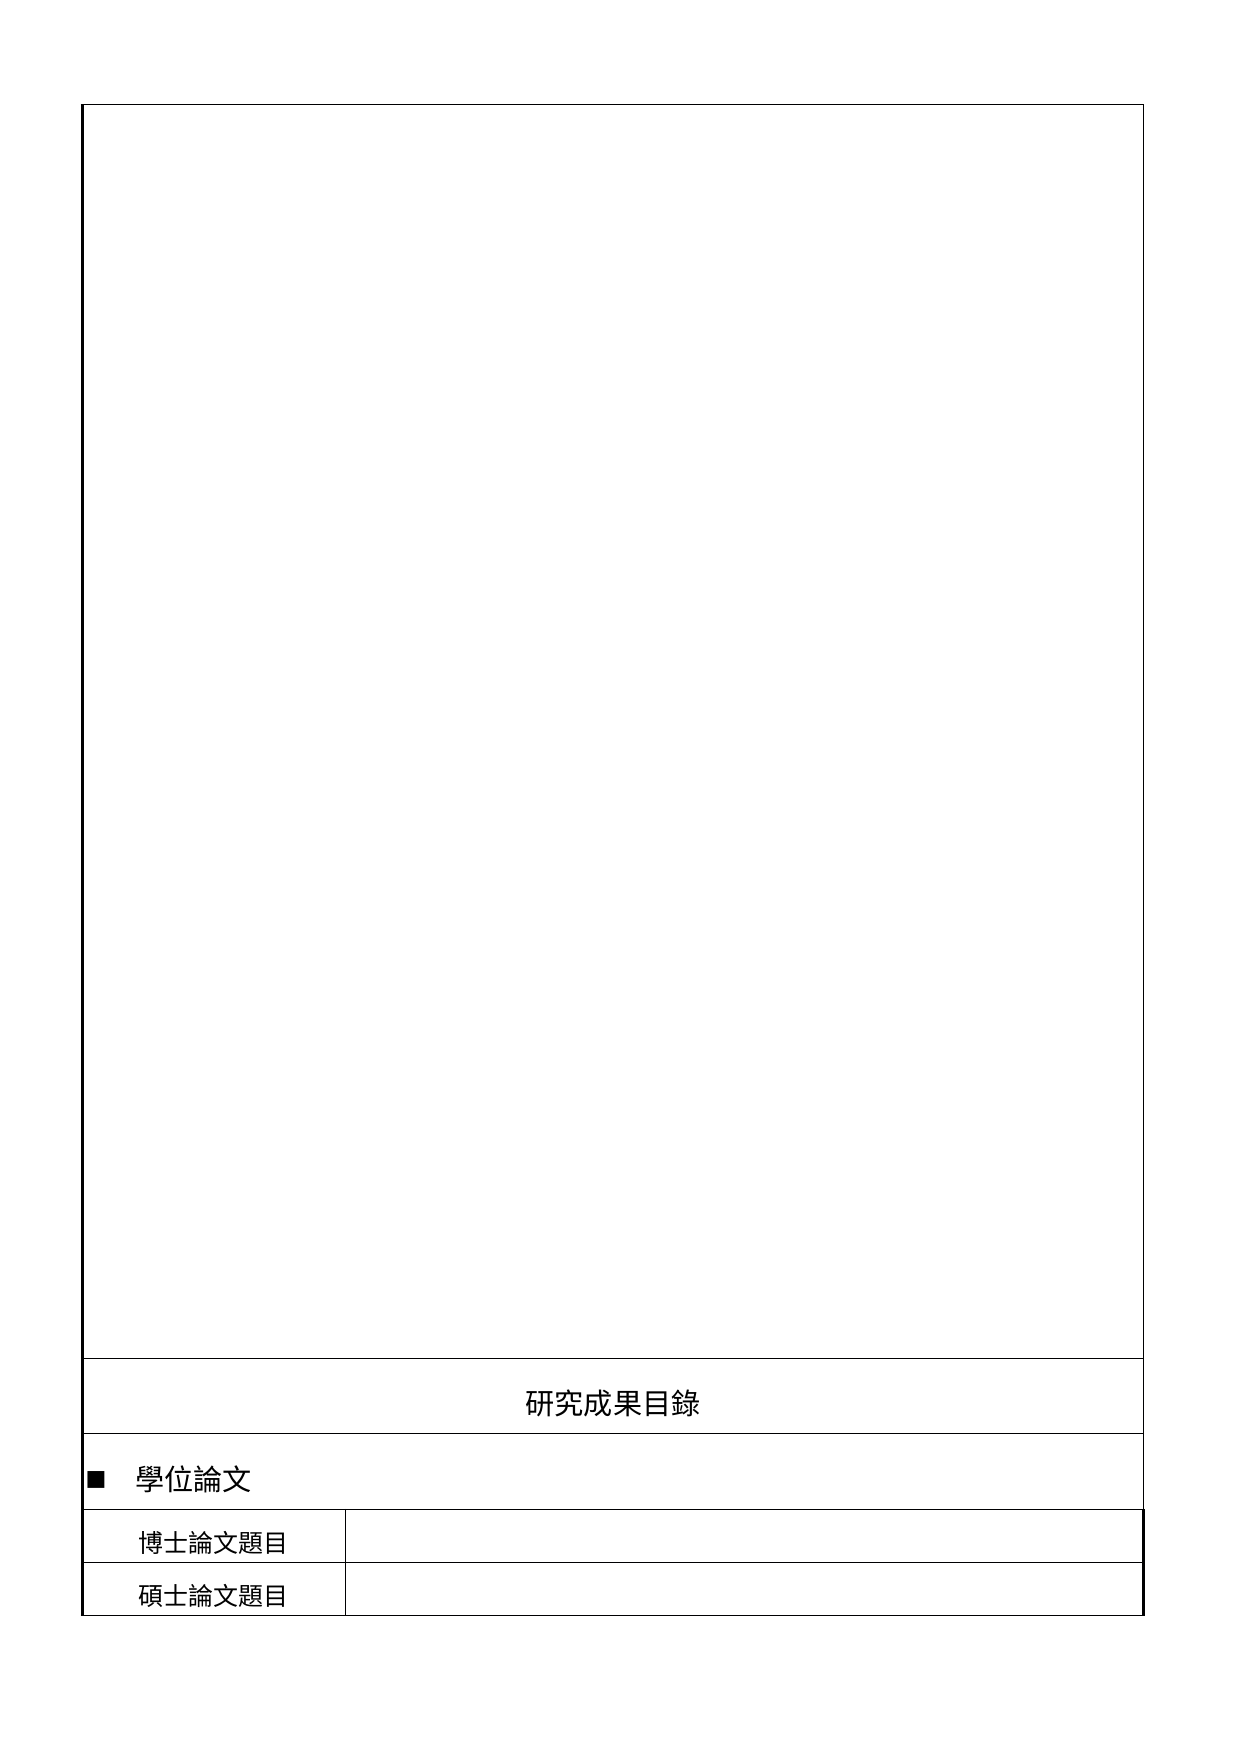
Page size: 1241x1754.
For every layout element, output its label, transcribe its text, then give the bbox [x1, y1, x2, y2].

table_cell [346, 1563, 1142, 1615]
table_cell 博士論文題目 [84, 1510, 345, 1562]
table_cell 研究成果目錄 [84, 1359, 1143, 1433]
table_cell 學位論文 [84, 1434, 1143, 1509]
table_cell [346, 1510, 1142, 1562]
table_cell [84, 105, 1143, 1358]
table_cell 碩士論文題目 [84, 1563, 345, 1615]
